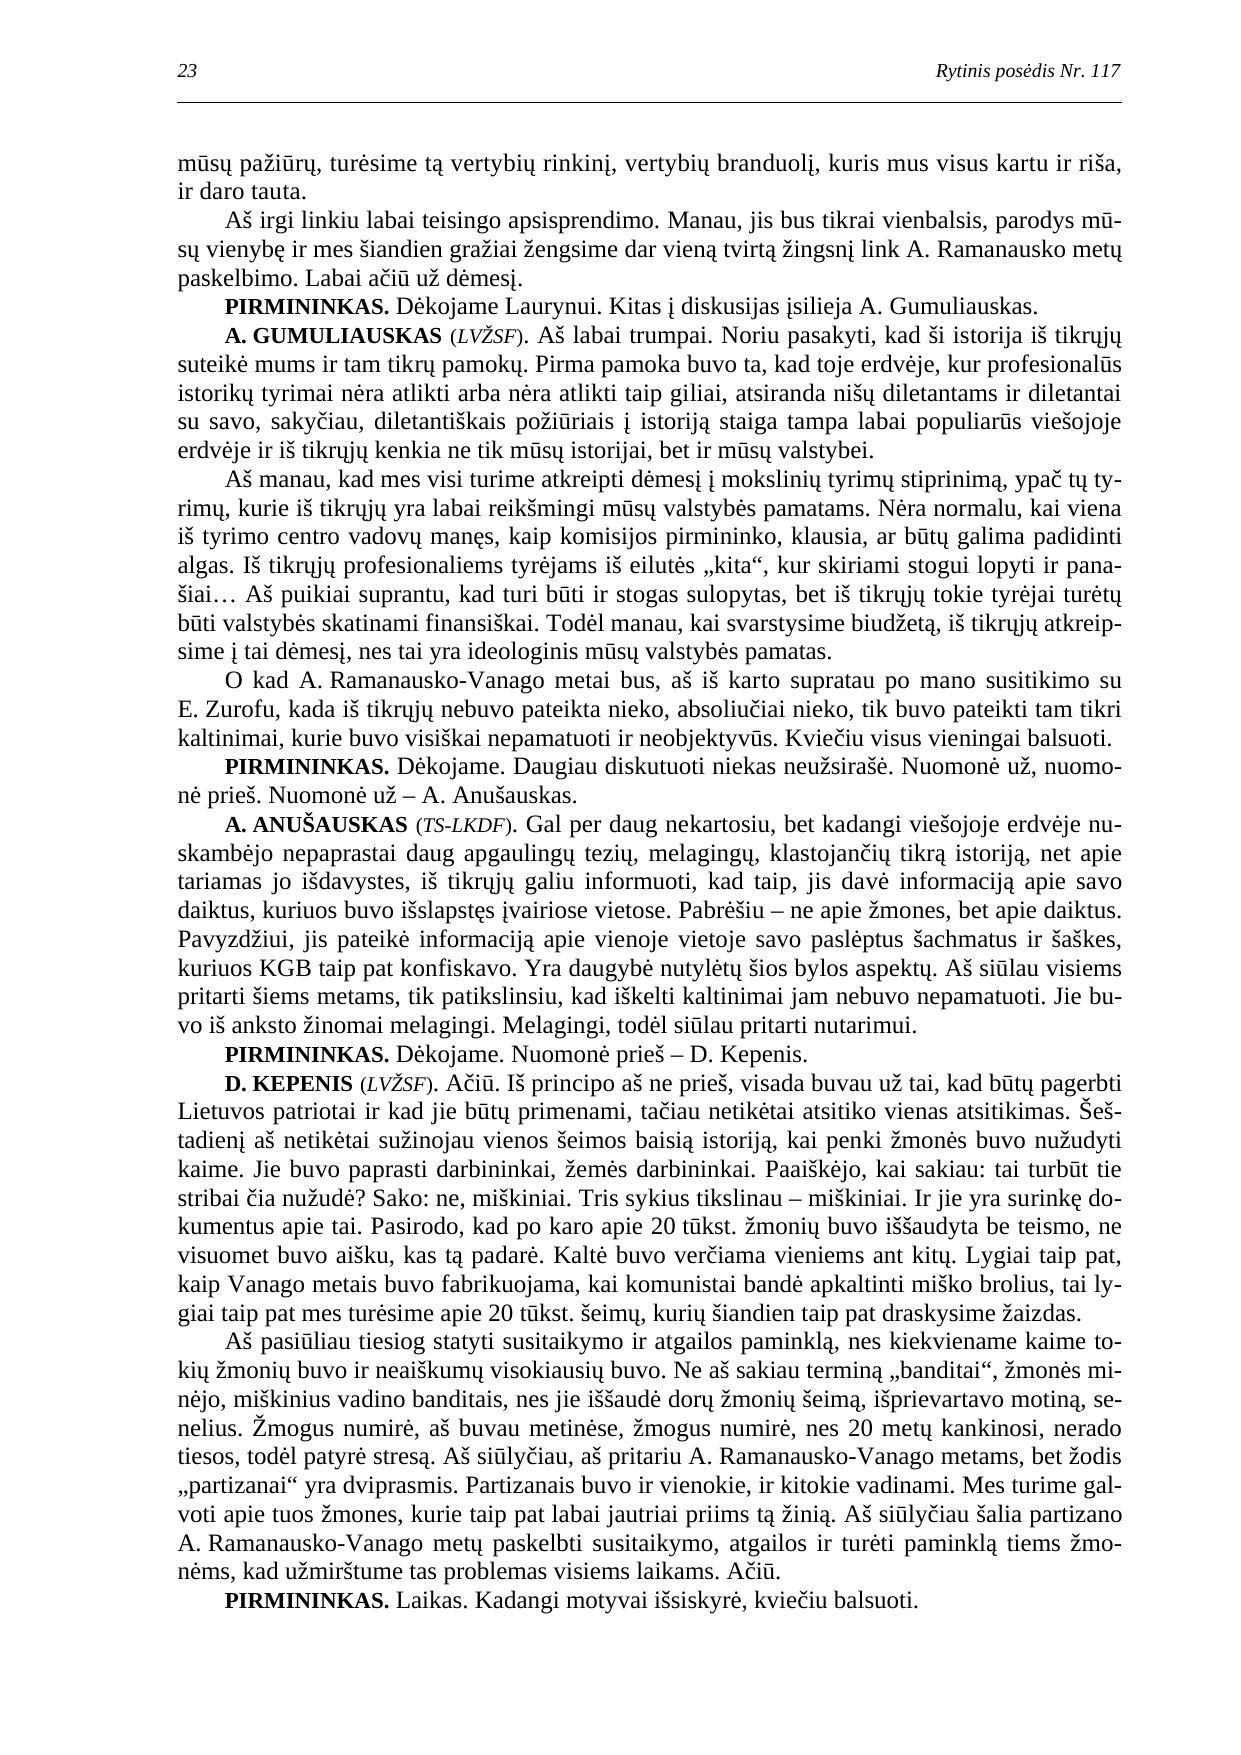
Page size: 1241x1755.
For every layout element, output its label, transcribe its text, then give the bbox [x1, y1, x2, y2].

text Aš ma­nau, kad mes vi­si tu­ri­me at­kreip­ti dė­me­sį į moks­li­nių ty­ri­mų stip­ri­ni­mą, ypač tų ty­ri­mų, ku­rie iš tik­rų­jų yra la­bai reikš­min­gi mū­sų vals­ty­bės pa­ma­tams. Nė­ra nor­ma­lu, kai vie­na iš ty­ri­mo cen­tro va­do­vų ma­nęs, kaip ko­mi­si­jos pir­mi­nin­ko, klau­sia, ar bū­tų ga­li­ma pa­di­din­ti al­gas. Iš tik­rų­jų pro­fe­sio­na­liems ty­rė­jams iš ei­lu­tės „ki­ta“, kur ski­ria­mi sto­gui lo­py­ti ir pa­na­šiai… Aš pui­kiai su­pran­tu, kad tu­ri bū­ti ir sto­gas su­lo­py­tas, bet iš tik­rų­jų to­kie ty­rė­jai tu­rė­tų bū­ti vals­ty­bės ska­ti­na­mi fi­nan­siš­kai. To­dėl ma­nau, kai svars­ty­si­me biu­dže­tą, iš tik­rų­jų at­kreip­si­me į tai dė­me­sį, nes tai yra ide­o­lo­gi­nis mū­sų vals­ty­bės pa­ma­tas. [177, 464, 1122, 665]
text PIRMININKAS. Dė­ko­ja­me. Dau­giau dis­ku­tuo­ti nie­kas ne­už­si­ra­šė. Nuo­mo­nė už, nuo­mo­nė prieš. Nuo­mo­nė už – A. Anu­šaus­kas. [177, 751, 1122, 809]
text A. ANUŠAUSKAS (TS-LKDF). Gal per daug ne­­kar­to­siu, bet ka­dan­gi vie­šo­jo­je erd­vė­je nu­skam­bė­jo ne­pa­pras­tai daug ap­gau­lin­gų te­zių, me­la­gin­gų, klas­to­jan­čių tik­rą is­to­ri­ją, net apie ta­ria­mas jo iš­da­vys­tes, iš tik­rų­jų ga­liu in­for­muo­ti, kad taip, jis da­vė in­for­ma­ci­ją apie sa­vo daik­tus, ku­riuos bu­vo iš­slaps­tęs įvai­rio­se vie­to­se. Pa­brė­šiu – ne apie žmo­nes, bet apie daik­tus. Pa­vyz­džiui, jis pa­tei­kė in­for­ma­ci­ją apie vie­no­je vie­to­je sa­vo pa­slėp­tus šach­ma­tus ir šaš­kes, ku­riuos KGB taip pat kon­fis­ka­vo. Yra dau­gy­bė nu­ty­lė­tų šios by­los as­pek­tų. Aš siū­lau vi­siems pri­tar­ti šiems me­tams, tik pa­tiks­lin­siu, kad iš­kel­ti kal­ti­ni­mai jam ne­bu­vo ne­pa­ma­tuo­ti. Jie bu­vo iš anks­to ži­no­mai me­la­gin­gi. Me­la­gin­gi, to­dėl siū­lau pri­tar­ti nu­ta­ri­mui. [177, 809, 1122, 1039]
text PIRMININKAS. Dė­ko­ja­me. Nuo­mo­nė prieš – D. Ke­pe­nis. [177, 1039, 1122, 1068]
text Aš pa­siū­liau tie­siog sta­ty­ti su­si­tai­ky­mo ir at­gai­los pa­min­klą, nes kiek­vie­na­me kai­me to­kių žmo­nių bu­vo ir ne­aiš­ku­mų vi­so­kiau­sių bu­vo. Ne aš sa­kiau ter­mi­ną „ban­di­tai“, žmo­nės mi­nė­jo, miš­ki­nius va­di­no ban­di­tais, nes jie iš­šau­dė do­rų žmo­nių šei­mą, iš­prie­var­ta­vo mo­ti­ną, se­ne­lius. Žmo­gus nu­mi­rė, aš bu­vau me­ti­nė­se, žmo­gus nu­mi­rė, nes 20 me­tų kan­ki­no­si, ne­ra­do tie­sos, to­dėl pa­ty­rė stre­są. Aš siū­ly­čiau, aš pri­ta­riu A. Ra­ma­naus­ko-Va­na­go me­tams, bet žo­dis „par­ti­za­nai“ yra dvi­pras­mis. Par­ti­za­nais bu­vo ir vie­no­kie, ir ki­to­kie va­di­na­mi. Mes tu­ri­me gal­vo­ti apie tuos žmo­nes, ku­rie taip pat la­bai jaut­riai pri­ims tą ži­nią. Aš siū­ly­čiau ša­lia par­ti­za­no A. Ra­ma­naus­ko-Va­na­go me­tų pa­skelb­ti su­si­tai­ky­mo, at­gai­los ir tu­rė­ti pa­min­klą tiems žmo­nėms, kad už­mirš­tu­me tas pro­ble­mas vi­siems lai­kams. Ačiū. [177, 1326, 1122, 1585]
text PIRMININKAS. Lai­kas. Ka­dan­gi mo­ty­vai iš­si­sky­rė, kvie­čiu bal­suo­ti. [177, 1585, 1122, 1614]
text PIRMININKAS. Dė­ko­ja­me Lau­ry­nui. Ki­tas į dis­ku­si­jas įsi­lie­ja A. Gu­mu­liaus­kas. [177, 291, 1122, 320]
text mū­sų pa­žiū­rų, tu­rė­si­me tą ver­ty­bių rin­ki­nį, ver­ty­bių bran­duo­lį, ku­ris mus vi­sus kar­tu ir ri­ša, ir da­ro tau­ta. [177, 148, 1122, 205]
text A. GUMULIAUSKAS (LVŽSF). Aš la­bai trum­pai. No­riu pa­sa­ky­ti, kad ši is­to­ri­ja iš tik­rų­jų su­tei­kė mums ir tam tik­rų pa­mo­kų. Pir­ma pa­mo­ka bu­vo ta, kad to­je erd­vė­je, kur pro­fe­sio­na­lūs is­to­ri­kų ty­ri­mai nė­ra at­lik­ti ar­ba nė­ra at­lik­ti taip gi­liai, at­si­ran­da ni­šų di­le­tan­tams ir di­le­tan­tai su sa­vo, sa­ky­čiau, di­le­tan­tiš­kais po­žiū­riais į is­to­ri­ją stai­ga tam­pa la­bai po­pu­lia­rūs vie­šo­jo­je erd­vė­je ir iš tik­rų­jų ken­kia ne tik mū­sų is­to­ri­jai, bet ir mū­sų vals­ty­bei. [177, 320, 1122, 464]
text D. KEPENIS (LVŽSF). Ačiū. Iš prin­ci­po aš ne prieš, vi­sa­da bu­vau už tai, kad bū­tų pa­gerb­ti Lie­tu­vos pat­rio­tai ir kad jie bū­tų pri­me­na­mi, ta­čiau ne­ti­kė­tai at­si­ti­ko vie­nas at­si­ti­ki­mas. Šeš­tadie­nį aš ne­ti­kė­tai su­ži­no­jau vie­nos šei­mos bai­sią is­to­ri­ją, kai pen­ki žmo­nės bu­vo nu­žu­dy­ti kai­me. Jie bu­vo pa­pras­ti dar­bi­nin­kai, že­mės dar­bi­nin­kai. Pa­aiš­kė­jo, kai sa­kiau: tai tur­būt tie stri­bai čia nu­žu­dė? Sa­ko: ne, miš­ki­niai. Tris sy­kius tiks­li­nau – miš­ki­niai. Ir jie yra su­rin­kę do­ku­men­tus apie tai. Pa­si­ro­do, kad po ka­ro apie 20 tūkst. žmo­nių bu­vo iš­šau­dy­ta be teis­mo, ne vi­suo­met bu­vo aiš­ku, kas tą pa­da­rė. Kal­tė bu­vo ver­čia­ma vie­niems ant ki­tų. Ly­giai taip pat, kaip Va­na­go me­tais bu­vo fab­ri­kuo­ja­ma, kai ko­mu­nis­tai ban­dė ap­kal­tin­ti miš­ko bro­lius, tai ly­giai taip pat mes tu­rė­si­me apie 20 tūkst. šei­mų, ku­rių šian­dien taip pat dras­ky­si­me žaiz­das. [177, 1068, 1122, 1326]
text Aš ir­gi lin­kiu la­bai tei­sin­go ap­si­spren­di­mo. Ma­nau, jis bus tik­rai vien­bal­sis, pa­ro­dys mū­sų vie­ny­bę ir mes šian­dien gra­žiai ženg­si­me dar vie­ną tvir­tą žings­nį link A. Ra­ma­naus­ko me­tų pa­skel­bi­mo. La­bai ačiū už dė­me­sį. [177, 205, 1122, 291]
text O kad A. Ra­ma­naus­ko-Va­na­go me­tai bus, aš iš kar­to su­pra­tau po ma­no su­si­ti­ki­mo su E. Zu­ro­fu, ka­da iš tik­rų­jų ne­bu­vo pa­teik­ta nie­ko, ab­so­liu­čiai nie­ko, tik bu­vo pa­teik­ti tam tik­ri kal­ti­ni­mai, ku­rie bu­vo vi­siš­kai ne­pa­ma­tuo­ti ir ne­ob­jek­ty­vūs. Kvie­čiu vi­sus vie­nin­gai bal­suo­ti. [177, 665, 1122, 751]
